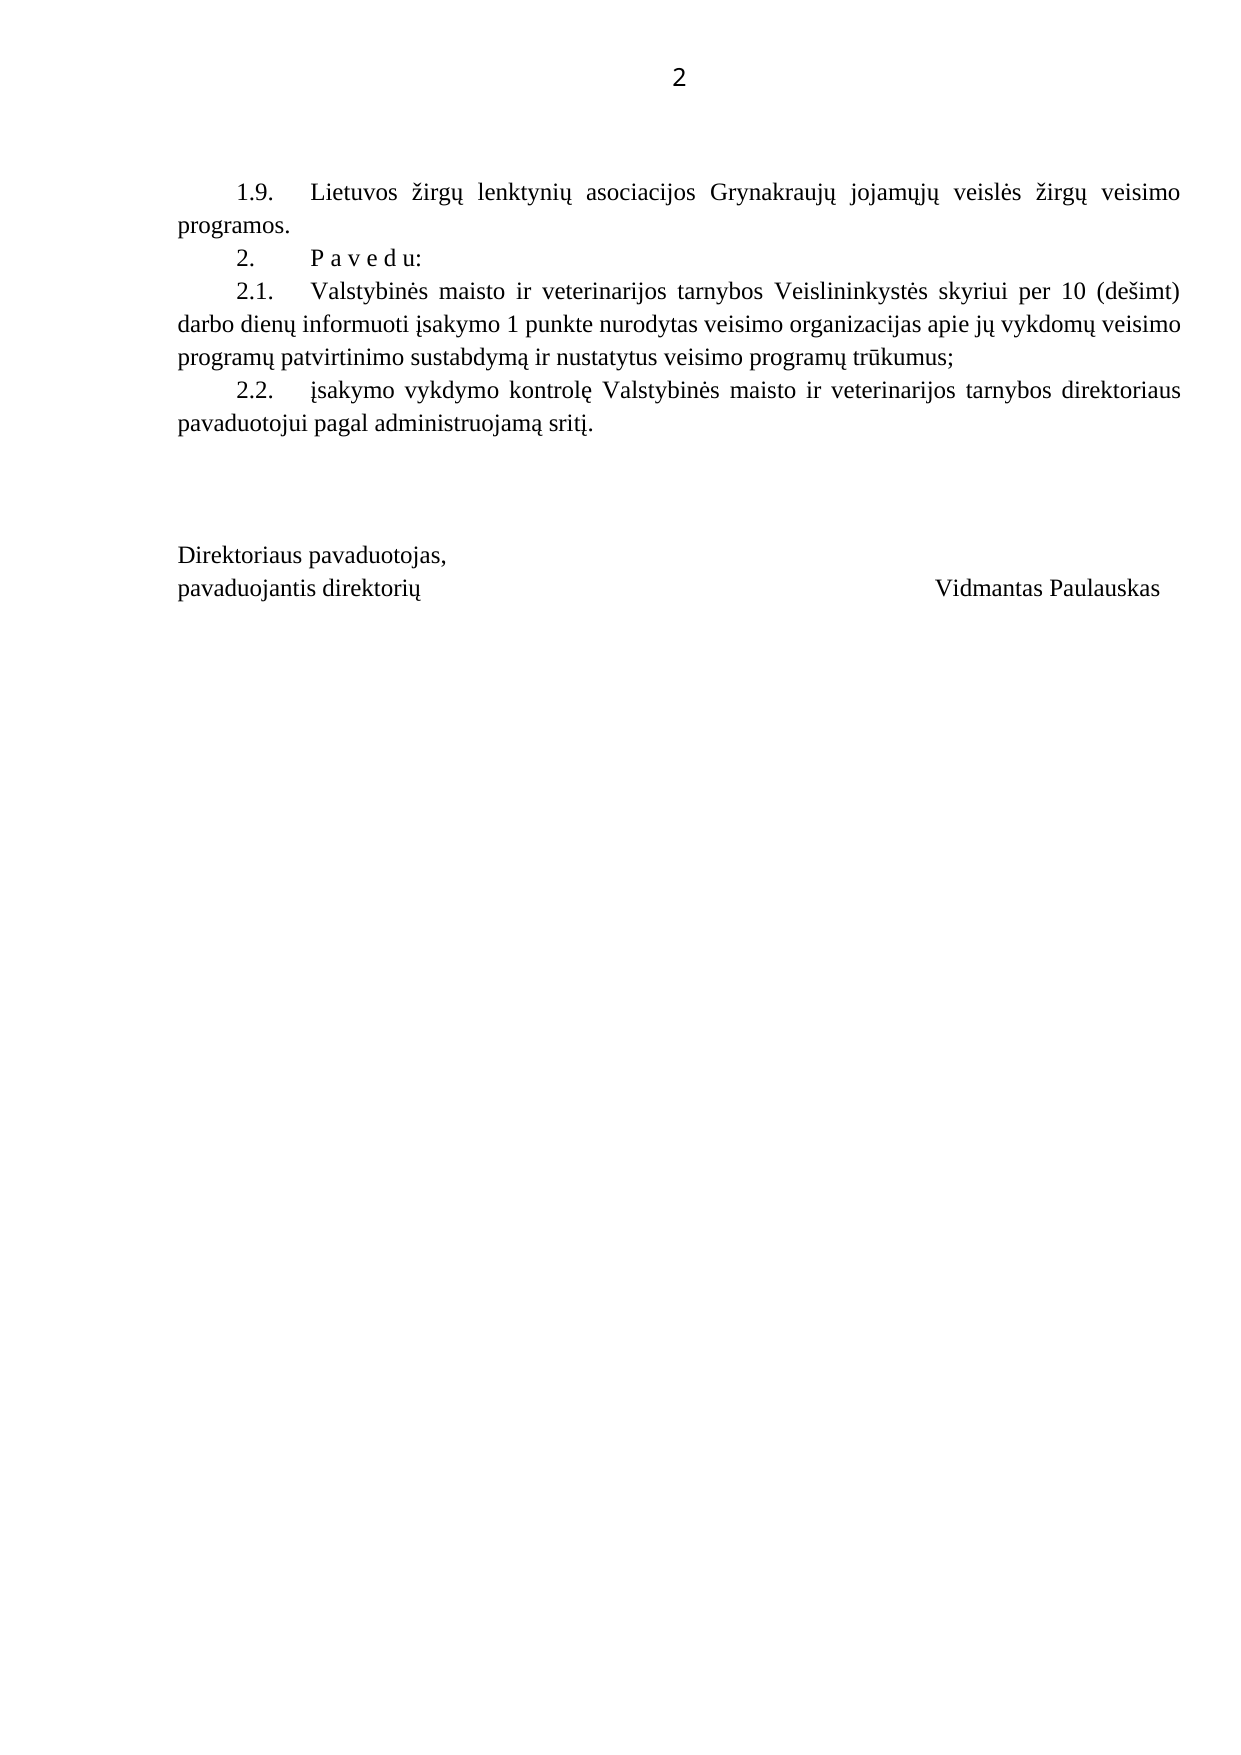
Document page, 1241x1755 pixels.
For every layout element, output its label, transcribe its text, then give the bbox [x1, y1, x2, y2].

text 2.1. Valstybinės maisto ir veterinarijos tarnybos Veislininkystės skyriui per 10 (dešimt) darbo dienų informuoti įsakymo 1 punkte nurodytas veisimo organizacijas apie jų vykdomų veisimo programų patvirtinimo sustabdymą ir nustatytus veisimo programų trūkumus; [177, 276, 1181, 371]
text Direktoriaus pavaduotojas, [177, 540, 1181, 569]
text pavaduojantis direktorių Vidmantas Paulauskas [177, 573, 1181, 602]
text 1.9. Lietuvos žirgų lenktynių asociacijos Grynakraujų jojamųjų veislės žirgų veisimo programos. [177, 177, 1181, 239]
text 2. P a v e d u: [177, 243, 1181, 272]
text 2.2. įsakymo vykdymo kontrolę Valstybinės maisto ir veterinarijos tarnybos direktoriaus pavaduotojui pagal administruojamą sritį. [177, 375, 1181, 437]
